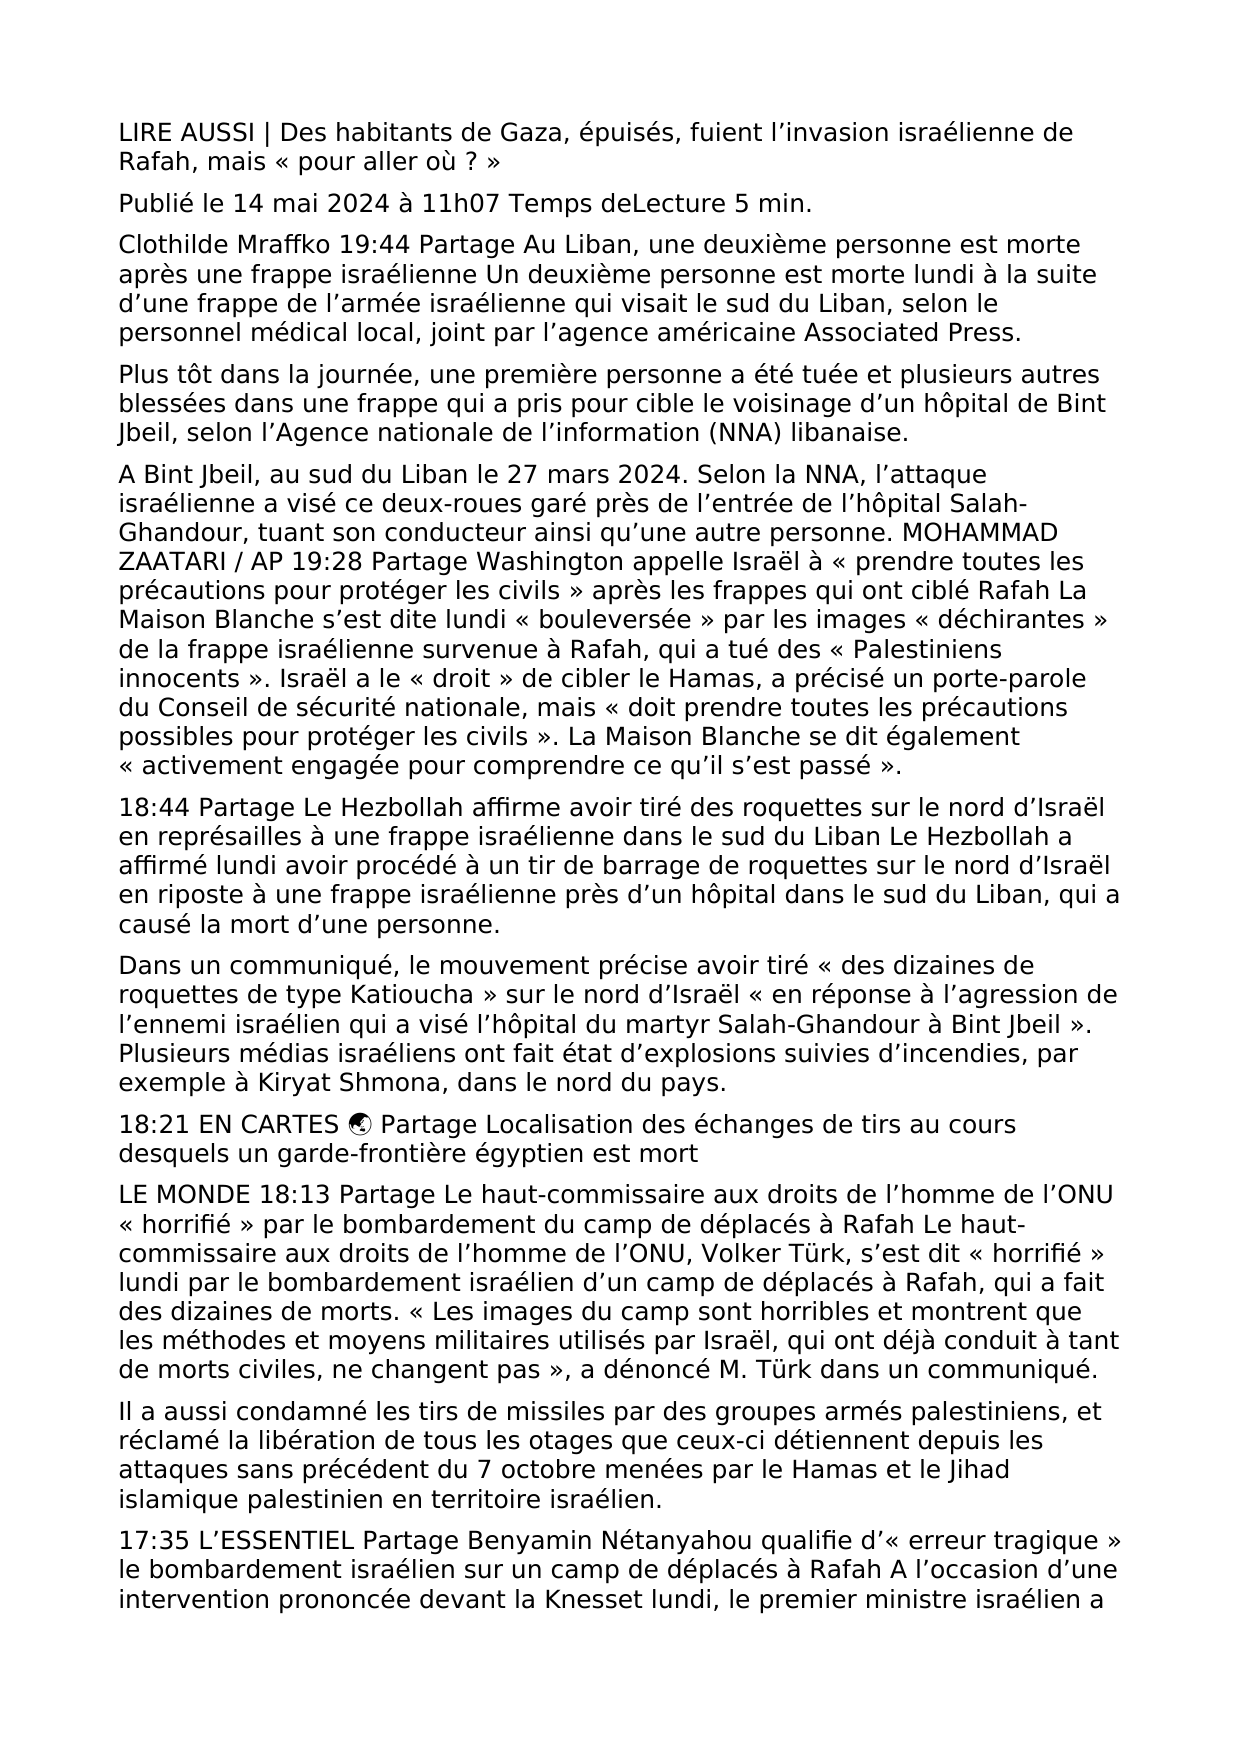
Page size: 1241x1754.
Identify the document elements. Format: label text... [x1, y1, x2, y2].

text A Bint Jbeil, au sud du Liban le 27 mars 2024. Selon la NNA, l’attaque israélienne a visé ce deux-roues garé près de l’entrée de l’hôpital Salah-Ghandour, tuant son conducteur ainsi qu’une autre personne. MOHAMMAD ZAATARI / AP 19:28 Partage Washington appelle Israël à « prendre toutes les précautions pour protéger les civils » après les frappes qui ont ciblé Rafah La Maison Blanche s’est dite lundi « bouleversée » par les images « déchirantes » de la frappe israélienne survenue à Rafah, qui a tué des « Palestiniens innocents ». Israël a le « droit » de cibler le Hamas, a précisé un porte-parole du Conseil de sécurité nationale, mais « doit prendre toutes les précautions possibles pour protéger les civils ». La Maison Blanche se dit également « activement engagée pour comprendre ce qu’il s’est passé ». [118, 460, 1122, 781]
text Plus tôt dans la journée, une première personne a été tuée et plusieurs autres blessées dans une frappe qui a pris pour cible le voisinage d’un hôpital de Bint Jbeil, selon l’Agence nationale de l’information (NNA) libanaise. [118, 360, 1122, 447]
text Dans un communiqué, le mouvement précise avoir tiré « des dizaines de roquettes de type Katioucha » sur le nord d’Israël « en réponse à l’agression de l’ennemi israélien qui a visé l’hôpital du martyr Salah-Ghandour à Bint Jbeil ». Plusieurs médias israéliens ont fait état d’explosions suivies d’incendies, par exemple à Kiryat Shmona, dans le nord du pays. [118, 951, 1122, 1097]
text Publié le 14 mai 2024 à 11h07 Temps deLecture 5 min. [118, 189, 1122, 218]
text 18:21 EN CARTES 🌏 Partage Localisation des échanges de tirs au cours desquels un garde-frontière égyptien est mort [118, 1110, 1122, 1168]
text 17:35 L’ESSENTIEL Partage Benyamin Nétanyahou qualifie d’« erreur tragique » le bombardement israélien sur un camp de déplacés à Rafah A l’occasion d’une intervention prononcée devant la Knesset lundi, le premier ministre israélien a [118, 1526, 1122, 1614]
text LIRE AUSSI | Des habitants de Gaza, épuisés, fuient l’invasion israélienne de Rafah, mais « pour aller où ? » [118, 118, 1122, 176]
text 18:44 Partage Le Hezbollah affirme avoir tiré des roquettes sur le nord d’Israël en représailles à une frappe israélienne dans le sud du Liban Le Hezbollah a affirmé lundi avoir procédé à un tir de barrage de roquettes sur le nord d’Israël en riposte à une frappe israélienne près d’un hôpital dans le sud du Liban, qui a causé la mort d’une personne. [118, 793, 1122, 939]
text Il a aussi condamné les tirs de missiles par des groupes armés palestiniens, et réclamé la libération de tous les otages que ceux-ci détiennent depuis les attaques sans précédent du 7 octobre menées par le Hamas et le Jihad islamique palestinien en territoire israélien. [118, 1397, 1122, 1514]
text Clothilde Mraffko 19:44 Partage Au Liban, une deuxième personne est morte après une frappe israélienne Un deuxième personne est morte lundi à la suite d’une frappe de l’armée israélienne qui visait le sud du Liban, selon le personnel médical local, joint par l’agence américaine Associated Press. [118, 231, 1122, 347]
text LE MONDE 18:13 Partage Le haut-commissaire aux droits de l’homme de l’ONU « horrifié » par le bombardement du camp de déplacés à Rafah Le haut-commissaire aux droits de l’homme de l’ONU, Volker Türk, s’est dit « horrifié » lundi par le bombardement israélien d’un camp de déplacés à Rafah, qui a fait des dizaines de morts. « Les images du camp sont horribles et montrent que les méthodes et moyens militaires utilisés par Israël, qui ont déjà conduit à tant de morts civiles, ne changent pas », a dénoncé M. Türk dans un communiqué. [118, 1181, 1122, 1385]
